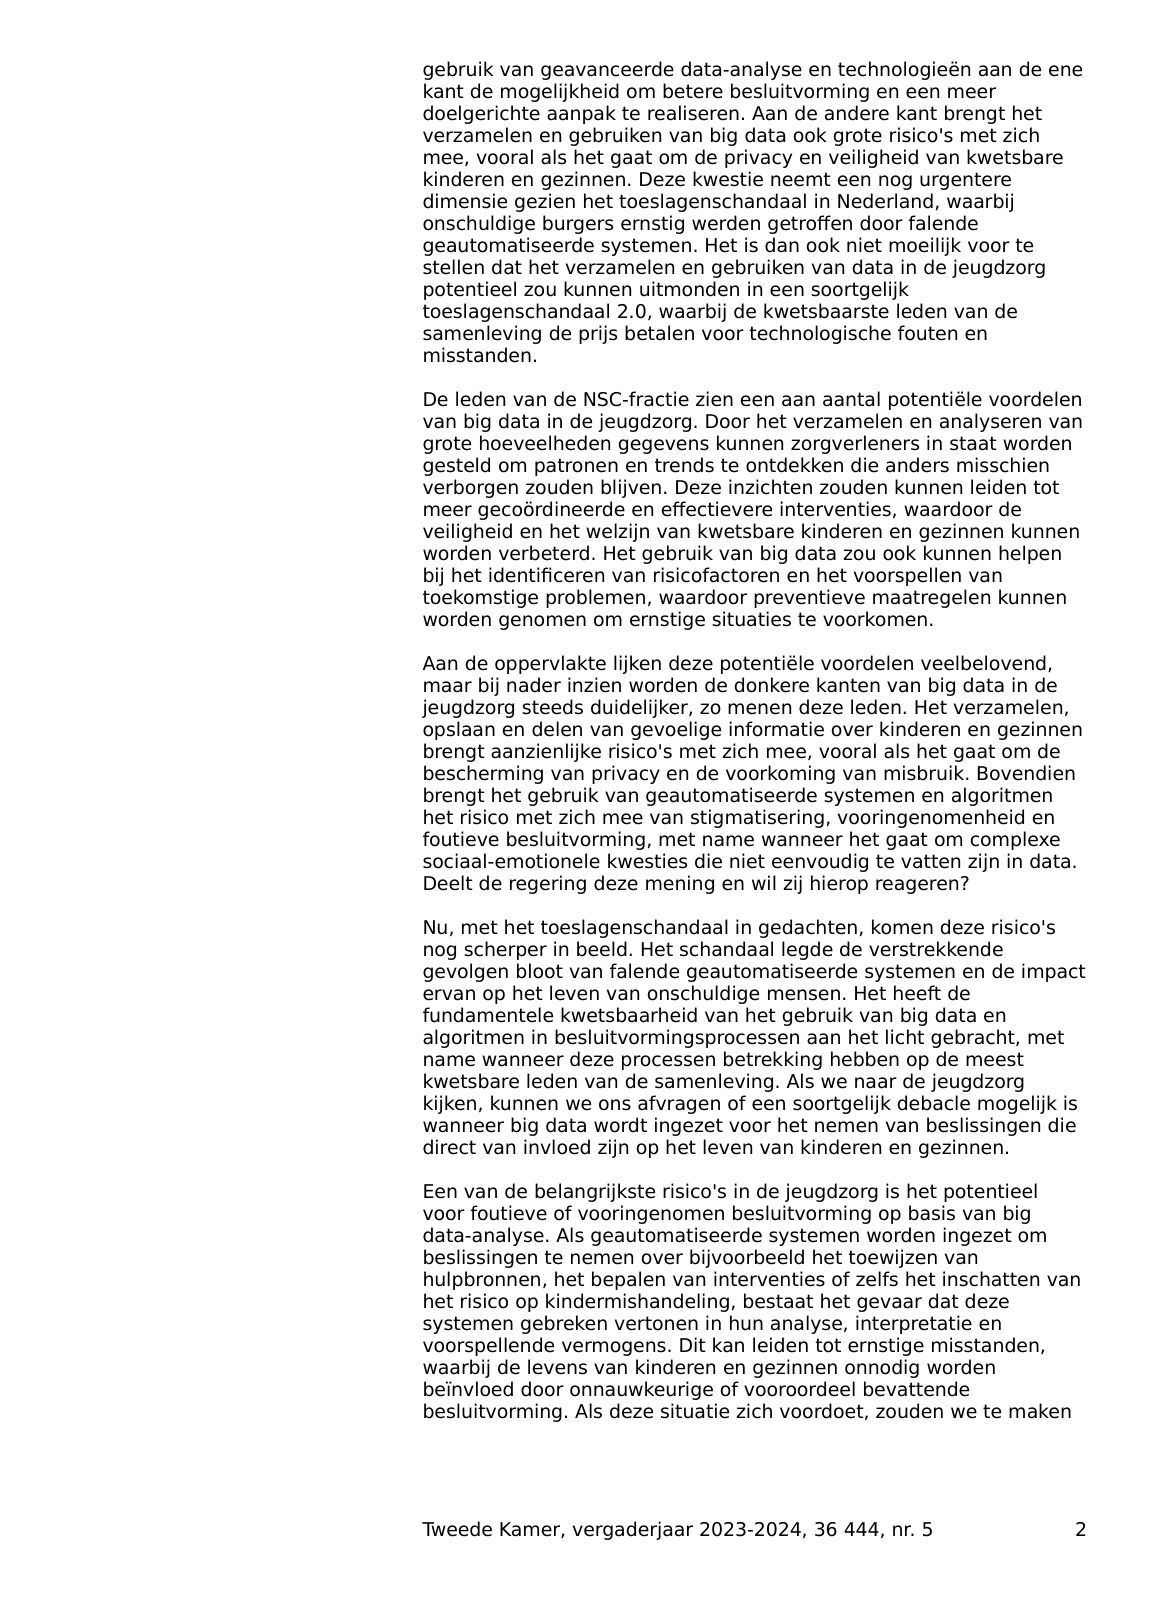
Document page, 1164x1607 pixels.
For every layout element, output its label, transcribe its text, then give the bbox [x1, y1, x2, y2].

text gebruik van geavanceerde data-analyse en technologieën aan de ene kant de mogelijkheid om betere besluitvorming en een meer doelgerichte aanpak te realiseren. Aan de andere kant brengt het verzamelen en gebruiken van big data ook grote risico's met zich mee, vooral als het gaat om de privacy en veiligheid van kwetsbare kinderen en gezinnen. Deze kwestie neemt een nog urgentere dimensie gezien het toeslagenschandaal in Nederland, waarbij onschuldige burgers ernstig werden getroffen door falende geautomatiseerde systemen. Het is dan ook niet moeilijk voor te stellen dat het verzamelen en gebruiken van data in de jeugdzorg potentieel zou kunnen uitmonden in een soortgelijk toeslagenschandaal 2.0, waarbij de kwetsbaarste leden van de samenleving de prijs betalen voor technologische fouten en misstanden. [422, 59, 1087, 367]
text Een van de belangrijkste risico's in de jeugdzorg is het potentieel voor foutieve of vooringenomen besluitvorming op basis van big data-analyse. Als geautomatiseerde systemen worden ingezet om beslissingen te nemen over bijvoorbeeld het toewijzen van hulpbronnen, het bepalen van interventies of zelfs het inschatten van het risico op kindermishandeling, bestaat het gevaar dat deze systemen gebreken vertonen in hun analyse, interpretatie en voorspellende vermogens. Dit kan leiden tot ernstige misstanden, waarbij de levens van kinderen en gezinnen onnodig worden beïnvloed door onnauwkeurige of vooroordeel bevattende besluitvorming. Als deze situatie zich voordoet, zouden we te maken [422, 1181, 1087, 1423]
text De leden van de NSC-fractie zien een aan aantal potentiële voordelen van big data in de jeugdzorg. Door het verzamelen en analyseren van grote hoeveelheden gegevens kunnen zorgverleners in staat worden gesteld om patronen en trends te ontdekken die anders misschien verborgen zouden blijven. Deze inzichten zouden kunnen leiden tot meer gecoördineerde en effectievere interventies, waardoor de veiligheid en het welzijn van kwetsbare kinderen en gezinnen kunnen worden verbeterd. Het gebruik van big data zou ook kunnen helpen bij het identificeren van risicofactoren en het voorspellen van toekomstige problemen, waardoor preventieve maatregelen kunnen worden genomen om ernstige situaties te voorkomen. [422, 389, 1087, 631]
text Nu, met het toeslagenschandaal in gedachten, komen deze risico's nog scherper in beeld. Het schandaal legde de verstrekkende gevolgen bloot van falende geautomatiseerde systemen en de impact ervan op het leven van onschuldige mensen. Het heeft de fundamentele kwetsbaarheid van het gebruik van big data en algoritmen in besluitvormingsprocessen aan het licht gebracht, met name wanneer deze processen betrekking hebben op de meest kwetsbare leden van de samenleving. Als we naar de jeugdzorg kijken, kunnen we ons afvragen of een soortgelijk debacle mogelijk is wanneer big data wordt ingezet voor het nemen van beslissingen die direct van invloed zijn op het leven van kinderen en gezinnen. [422, 917, 1087, 1159]
text Aan de oppervlakte lijken deze potentiële voordelen veelbelovend, maar bij nader inzien worden de donkere kanten van big data in de jeugdzorg steeds duidelijker, zo menen deze leden. Het verzamelen, opslaan en delen van gevoelige informatie over kinderen en gezinnen brengt aanzienlijke risico's met zich mee, vooral als het gaat om de bescherming van privacy en de voorkoming van misbruik. Bovendien brengt het gebruik van geautomatiseerde systemen en algoritmen het risico met zich mee van stigmatisering, vooringenomenheid en foutieve besluitvorming, met name wanneer het gaat om complexe sociaal-emotionele kwesties die niet eenvoudig te vatten zijn in data. Deelt de regering deze mening en wil zij hierop reageren? [422, 653, 1087, 895]
